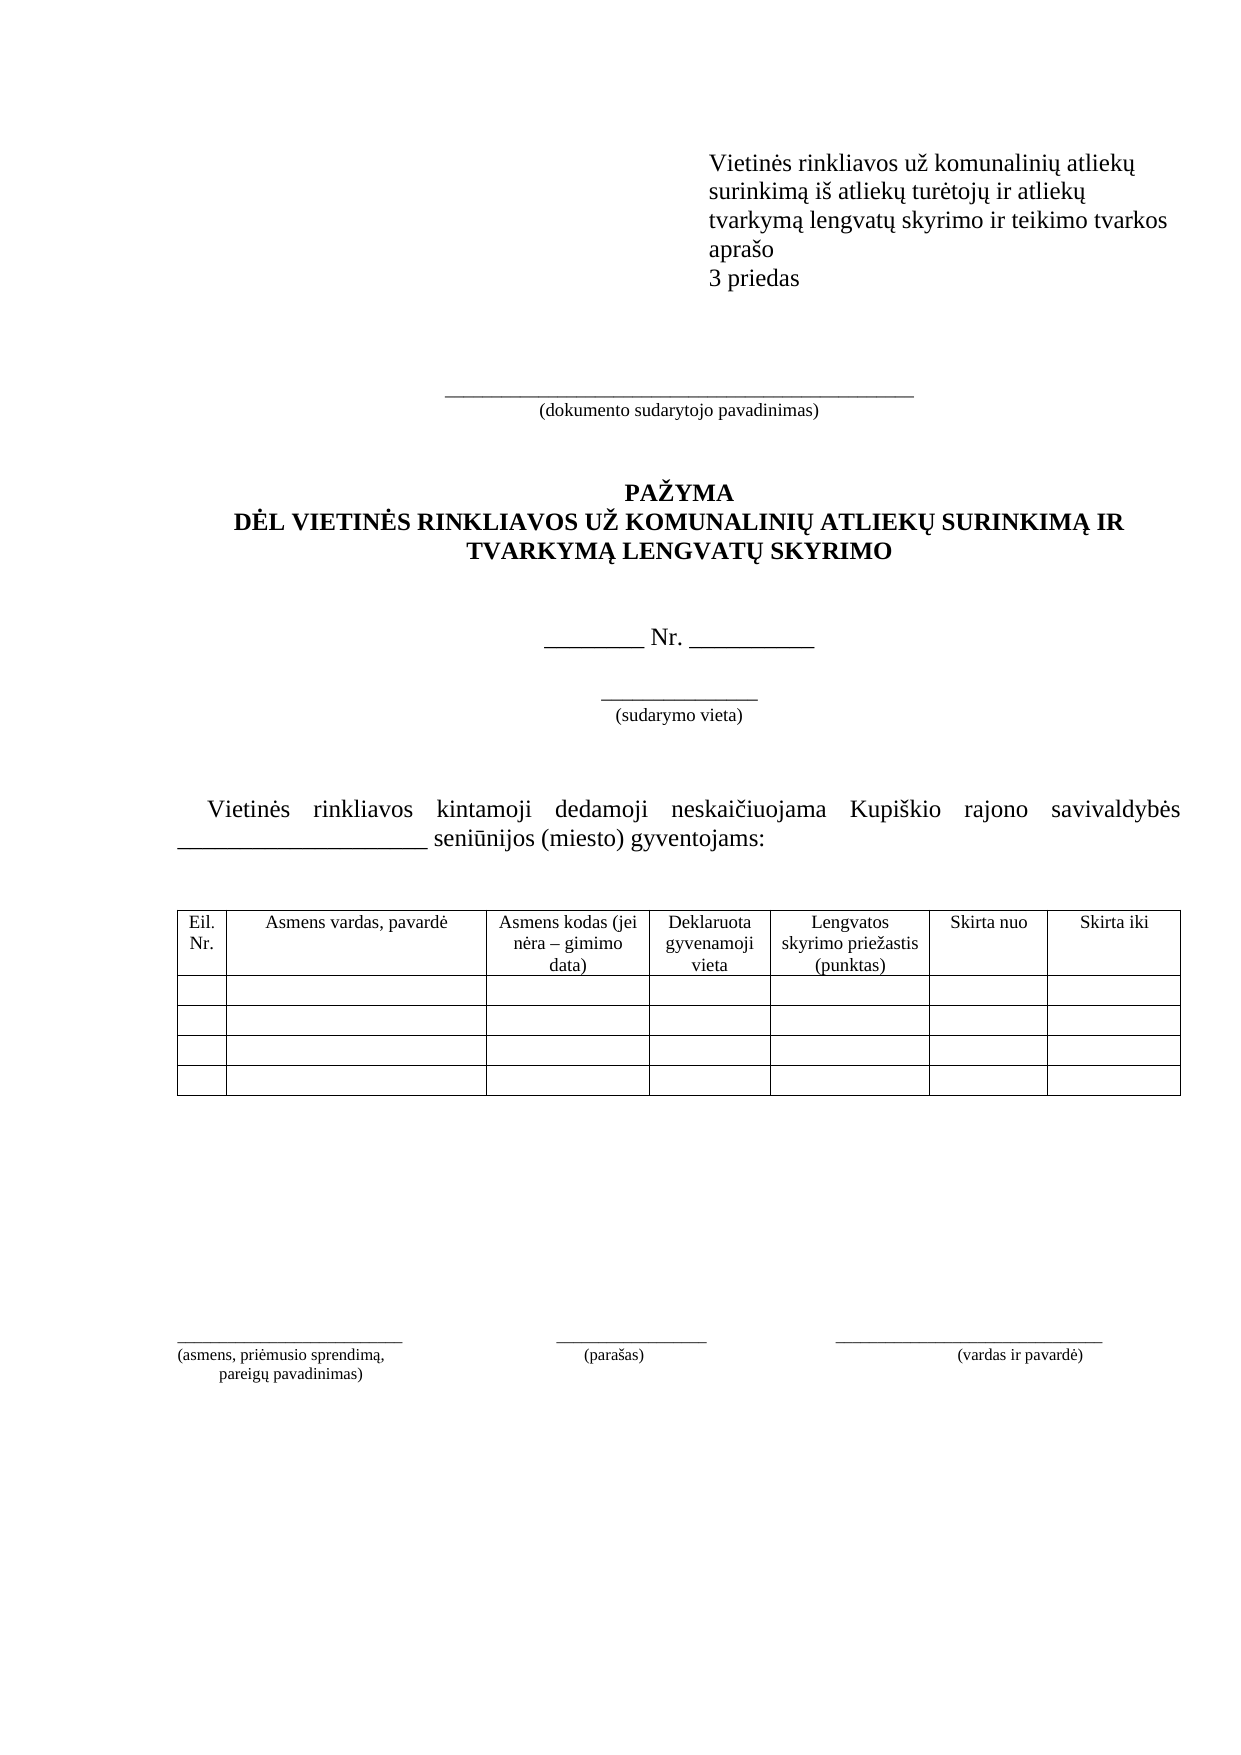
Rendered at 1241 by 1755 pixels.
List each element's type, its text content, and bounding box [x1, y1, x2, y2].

table_cell [650, 1036, 770, 1065]
table_cell [930, 1036, 1047, 1065]
table_cell [227, 976, 486, 1005]
text ___________________________ __________________ ________________________________ [177, 1326, 1181, 1345]
table_cell [227, 1036, 486, 1065]
table_cell [1048, 1006, 1180, 1035]
text ________ Nr. __________ [177, 622, 1181, 651]
table_cell [930, 976, 1047, 1005]
table_cell [1048, 1036, 1180, 1065]
table_header Deklaruota gyvenamoji vieta [650, 911, 770, 975]
table_cell [650, 976, 770, 1005]
table_cell [178, 1066, 226, 1094]
text Vietinės rinkliavos už komunalinių atliekų [709, 148, 1181, 176]
text (dokumento sudarytojo pavadinimas) [177, 399, 1181, 421]
table_cell [771, 1036, 929, 1065]
table_cell [178, 1006, 226, 1035]
table_cell [771, 1066, 929, 1094]
text tvarkymą lengvatų skyrimo ir teikimo tvarkos [709, 205, 1181, 234]
text aprašo [709, 234, 1181, 263]
table_cell [930, 1006, 1047, 1035]
table_header Skirta nuo [930, 911, 1047, 975]
text _______________ [177, 679, 1181, 703]
table_header Skirta iki [1048, 911, 1180, 975]
table_cell [1048, 976, 1180, 1005]
text (sudarymo vieta) [177, 703, 1181, 725]
table_header Lengvatos skyrimo priežastis (punktas) [771, 911, 929, 975]
table_cell [771, 976, 929, 1005]
table_cell [930, 1066, 1047, 1094]
text DĖL vietinės rinkliavos už komunalinių atliekų surinkimą ir tvarkymą lengvatų SKYRIMO [177, 507, 1181, 564]
table_cell [650, 1006, 770, 1035]
table_cell [487, 1036, 649, 1065]
table_cell [227, 1006, 486, 1035]
table_cell [771, 1006, 929, 1035]
table_cell [227, 1066, 486, 1094]
table_header Eil. Nr. [178, 911, 226, 975]
table_cell [487, 1006, 649, 1035]
table_header Asmens vardas, pavardė [227, 911, 486, 975]
text __________________________________________________ [177, 378, 1181, 399]
table_cell [487, 1066, 649, 1094]
text PAŽYMA [177, 478, 1181, 507]
table_cell [178, 976, 226, 1005]
table_header Asmens kodas (jei nėra – gimimo data) [487, 911, 649, 975]
text surinkimą iš atliekų turėtojų ir atliekų [709, 176, 1181, 205]
text pareigų pavadinimas) [177, 1364, 1181, 1383]
text Vietinės rinkliavos kintamoji dedamoji neskaičiuojama Kupiškio rajono savivaldybės ____________________ seniūnijos (miesto) gyventojams: [177, 794, 1181, 852]
table_cell [1048, 1066, 1180, 1094]
table_cell [178, 1036, 226, 1065]
table_cell [487, 976, 649, 1005]
text 3 priedas [709, 263, 1181, 291]
text (asmens, priėmusio sprendimą, (parašas) (vardas ir pavardė) [177, 1345, 1181, 1364]
table_cell [650, 1066, 770, 1094]
